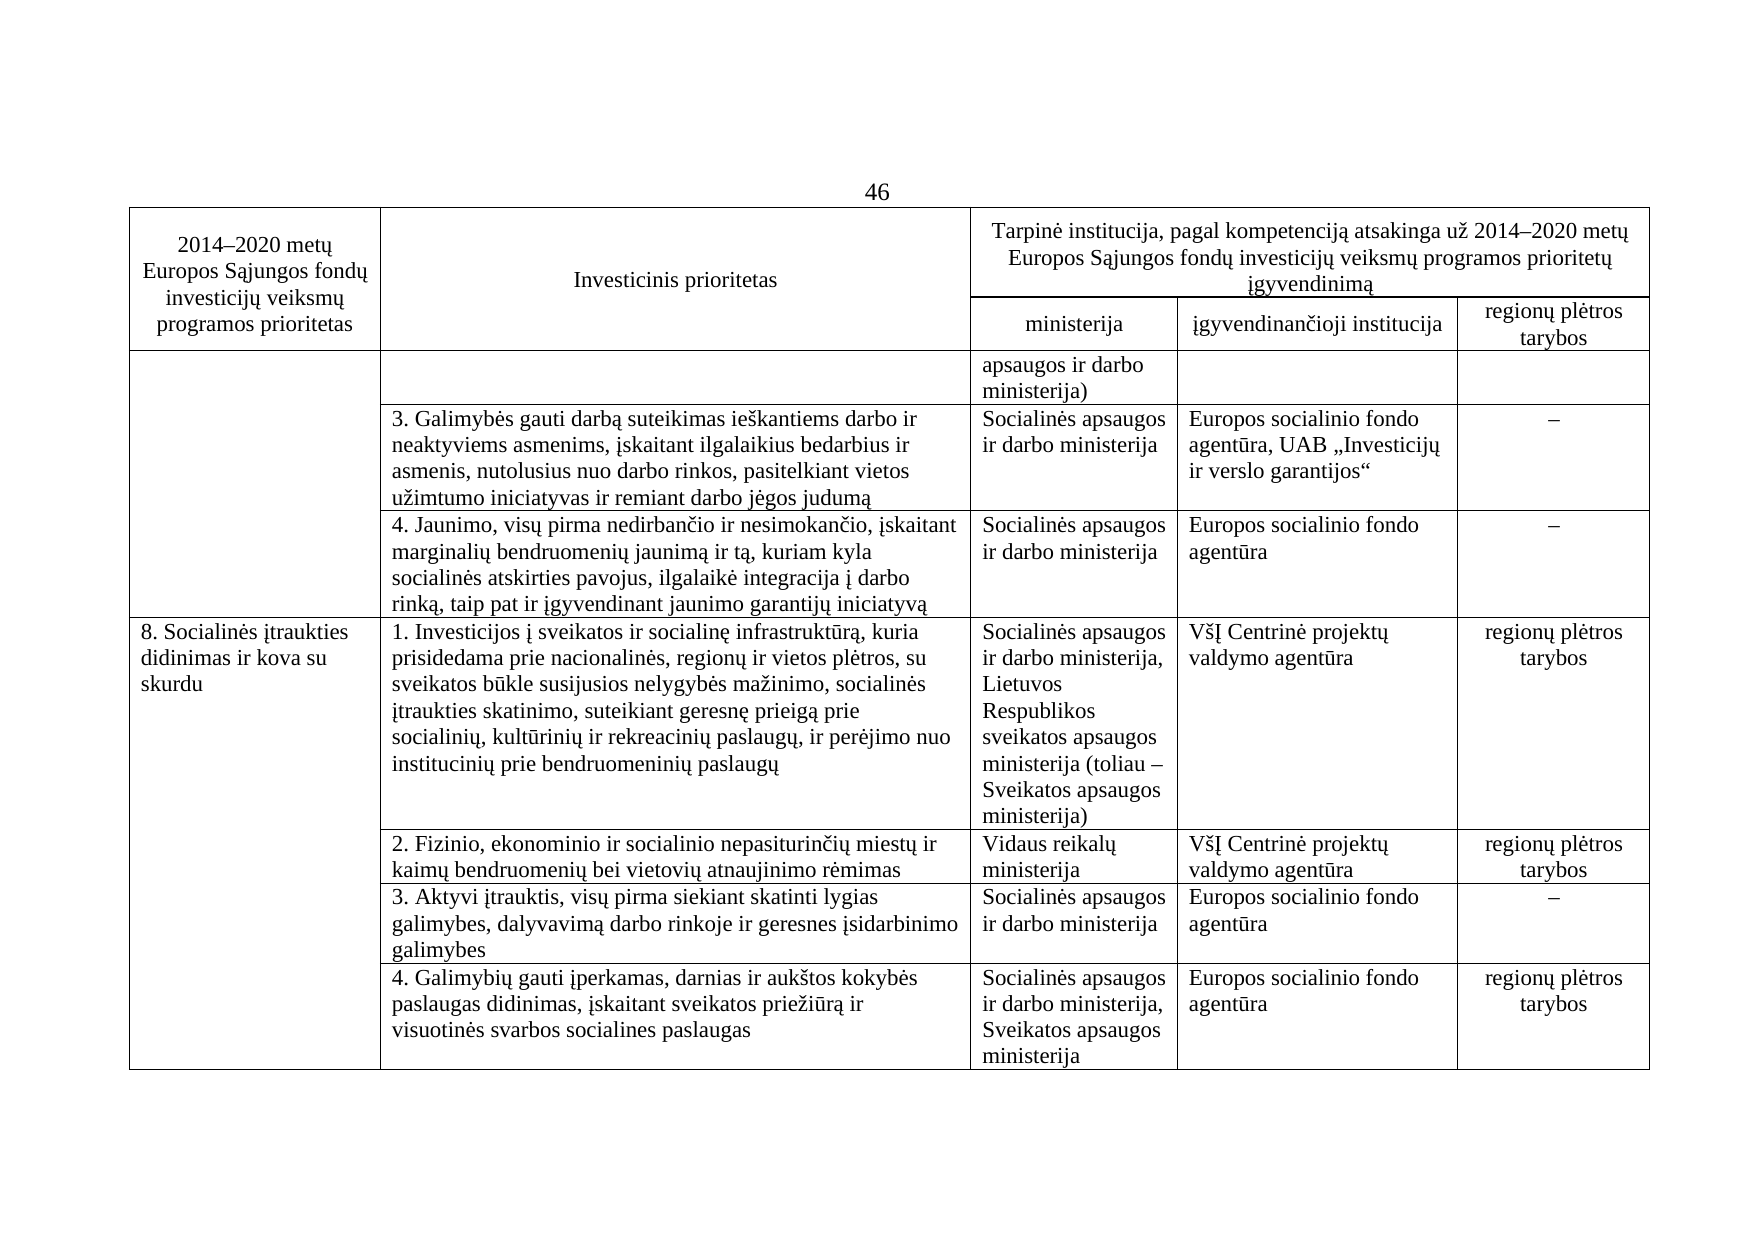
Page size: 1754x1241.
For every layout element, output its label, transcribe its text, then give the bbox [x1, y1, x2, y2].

table_cell 1. Investicijos į sveikatos ir socialinę infrastruktūrą, kuria prisidedama prie nacionalinės, regionų ir vietos plėtros, su sveikatos būkle susijusios nelygybės mažinimo, socialinės įtraukties skatinimo, suteikiant geresnę prieigą prie socialinių, kultūrinių ir rekreacinių paslaugų, ir perėjimo nuo institucinių prie bendruomeninių paslaugų [381, 618, 970, 829]
table_cell įgyvendinančioji institucija [1178, 298, 1457, 350]
table_cell 3. Galimybės gauti darbą suteikimas ieškantiems darbo ir neaktyviems asmenims, įskaitant ilgalaikius bedarbius ir asmenis, nutolusius nuo darbo rinkos, pasitelkiant vietos užimtumo iniciatyvas ir remiant darbo jėgos judumą [381, 405, 970, 510]
table_cell [1458, 351, 1649, 404]
table_cell regionų plėtros tarybos [1458, 618, 1649, 829]
table_cell Socialinės apsaugos ir darbo ministerija [971, 511, 1177, 617]
table_cell regionų plėtros tarybos [1458, 964, 1649, 1069]
table_cell regionų plėtros tarybos [1458, 298, 1649, 350]
table_cell Socialinės apsaugos ir darbo ministerija [971, 884, 1177, 962]
table_cell [381, 351, 970, 404]
table_cell [130, 351, 380, 617]
table_cell apsaugos ir darbo ministerija) [971, 351, 1177, 404]
table_cell VšĮ Centrinė projektų valdymo agentūra [1178, 618, 1457, 829]
table_cell 2. Fizinio, ekonominio ir socialinio nepasiturinčių miestų ir kaimų bendruomenių bei vietovių atnaujinimo rėmimas [381, 830, 970, 882]
table_header Tarpinė institucija, pagal kompetenciją atsakinga už 2014–2020 metų Europos Sąjungos fondų investicijų veiksmų programos prioritetų įgyvendinimą [971, 208, 1649, 296]
table_cell Socialinės apsaugos ir darbo ministerija [971, 405, 1177, 510]
table_cell VšĮ Centrinė projektų valdymo agentūra [1178, 830, 1457, 882]
table_cell Europos socialinio fondo agentūra [1178, 511, 1457, 617]
table_header 2014–2020 metų Europos Sąjungos fondų investicijų veiksmų programos prioritetas [130, 208, 380, 350]
table_cell 8. Socialinės įtraukties didinimas ir kova su skurdu [130, 618, 380, 1069]
table_cell – [1458, 405, 1649, 510]
table_cell Europos socialinio fondo agentūra [1178, 884, 1457, 962]
table_cell Europos socialinio fondo agentūra [1178, 964, 1457, 1069]
table_cell 3. Aktyvi įtrauktis, visų pirma siekiant skatinti lygias galimybes, dalyvavimą darbo rinkoje ir geresnes įsidarbinimo galimybes [381, 884, 970, 962]
table_cell Socialinės apsaugos ir darbo ministerija, Lietuvos Respublikos sveikatos apsaugos ministerija (toliau – Sveikatos apsaugos ministerija) [971, 618, 1177, 829]
table_cell 4. Jaunimo, visų pirma nedirbančio ir nesimokančio, įskaitant marginalių bendruomenių jaunimą ir tą, kuriam kyla socialinės atskirties pavojus, ilgalaikė integracija į darbo rinką, taip pat ir įgyvendinant jaunimo garantijų iniciatyvą [381, 511, 970, 617]
table_cell – [1458, 884, 1649, 962]
table_cell – [1458, 511, 1649, 617]
table_cell Socialinės apsaugos ir darbo ministerija, Sveikatos apsaugos ministerija [971, 964, 1177, 1069]
table_cell Europos socialinio fondo agentūra, UAB „Investicijų ir verslo garantijos“ [1178, 405, 1457, 510]
table_cell Vidaus reikalų ministerija [971, 830, 1177, 882]
table_cell regionų plėtros tarybos [1458, 830, 1649, 882]
table_cell [1178, 351, 1457, 404]
table_cell ministerija [971, 298, 1177, 350]
table_header Investicinis prioritetas [381, 208, 970, 350]
table_cell 4. Galimybių gauti įperkamas, darnias ir aukštos kokybės paslaugas didinimas, įskaitant sveikatos priežiūrą ir visuotinės svarbos socialines paslaugas [381, 964, 970, 1069]
